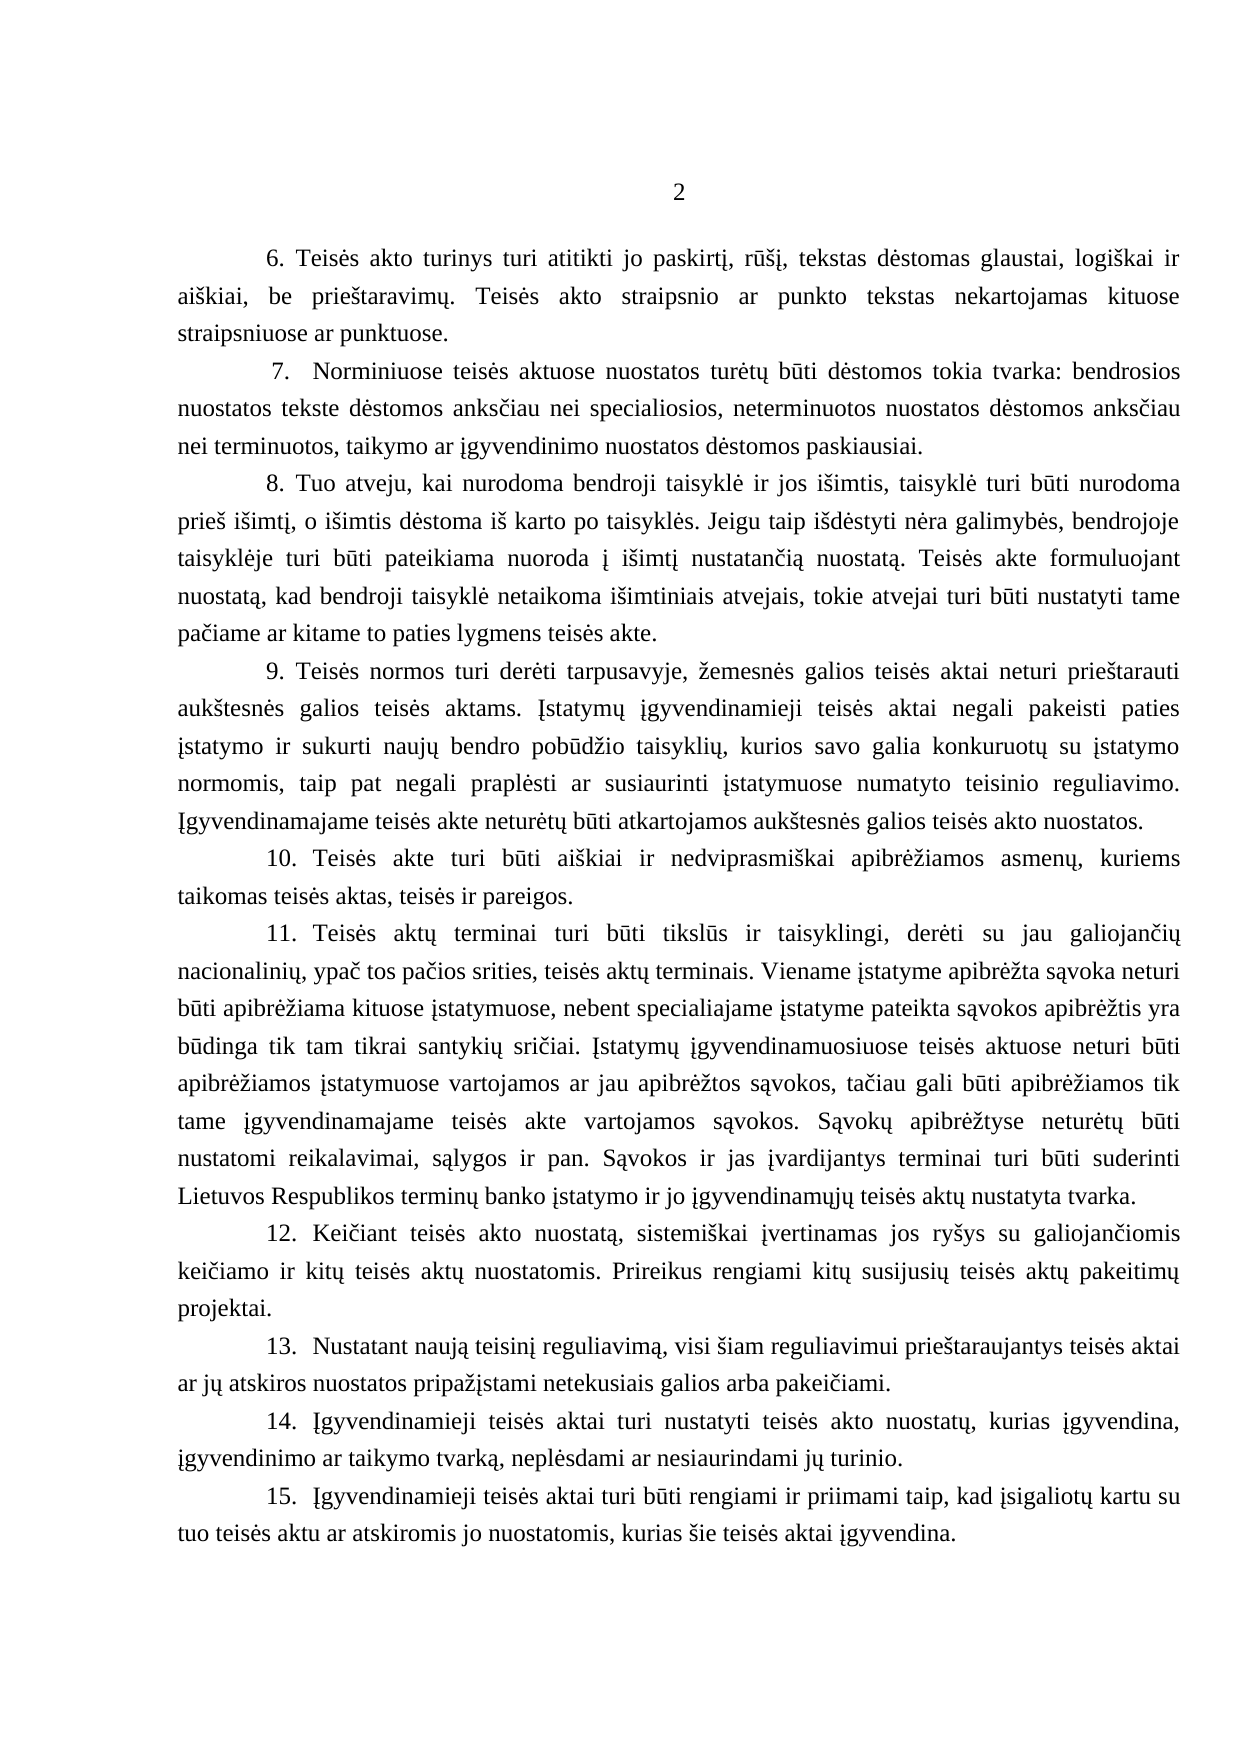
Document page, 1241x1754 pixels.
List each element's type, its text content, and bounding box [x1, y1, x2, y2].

text 6. Teisės akto turinys turi atitikti jo paskirtį, rūšį, tekstas dėstomas glaustai, logiškai ir aiškiai, be prieštaravimų. Teisės akto straipsnio ar punkto tekstas nekartojamas kituose straipsniuose ar punktuose. [177, 235, 1181, 347]
text 9. Teisės normos turi derėti tarpusavyje, žemesnės galios teisės aktai neturi prieštarauti aukštesnės galios teisės aktams. Įstatymų įgyvendinamieji teisės aktai negali pakeisti paties įstatymo ir sukurti naujų bendro pobūdžio taisyklių, kurios savo galia konkuruotų su įstatymo normomis, taip pat negali praplėsti ar susiaurinti įstatymuose numatyto teisinio reguliavimo. Įgyvendinamajame teisės akte neturėtų būti atkartojamos aukštesnės galios teisės akto nuostatos. [177, 647, 1181, 835]
text 14. Įgyvendinamieji teisės aktai turi nustatyti teisės akto nuostatų, kurias įgyvendina, įgyvendinimo ar taikymo tvarką, neplėsdami ar nesiaurindami jų turinio. [177, 1397, 1181, 1472]
text 13. Nustatant naują teisinį reguliavimą, visi šiam reguliavimui prieštaraujantys teisės aktai ar jų atskiros nuostatos pripažįstami netekusiais galios arba pakeičiami. [177, 1322, 1181, 1397]
text 7. Norminiuose teisės aktuose nuostatos turėtų būti dėstomos tokia tvarka: bendrosios nuostatos tekste dėstomos anksčiau nei specialiosios, neterminuotos nuostatos dėstomos anksčiau nei terminuotos, taikymo ar įgyvendinimo nuostatos dėstomos paskiausiai. [177, 347, 1181, 460]
text 15. Įgyvendinamieji teisės aktai turi būti rengiami ir priimami taip, kad įsigaliotų kartu su tuo teisės aktu ar atskiromis jo nuostatomis, kurias šie teisės aktai įgyvendina. [177, 1472, 1181, 1547]
text 11. Teisės aktų terminai turi būti tikslūs ir taisyklingi, derėti su jau galiojančių nacionalinių, ypač tos pačios srities, teisės aktų terminais. Viename įstatyme apibrėžta sąvoka neturi būti apibrėžiama kituose įstatymuose, nebent specialiajame įstatyme pateikta sąvokos apibrėžtis yra būdinga tik tam tikrai santykių sričiai. Įstatymų įgyvendinamuosiuose teisės aktuose neturi būti apibrėžiamos įstatymuose vartojamos ar jau apibrėžtos sąvokos, tačiau gali būti apibrėžiamos tik tame įgyvendinamajame teisės akte vartojamos sąvokos. Sąvokų apibrėžtyse neturėtų būti nustatomi reikalavimai, sąlygos ir pan. Sąvokos ir jas įvardijantys terminai turi būti suderinti Lietuvos Respublikos terminų banko įstatymo ir jo įgyvendinamųjų teisės aktų nustatyta tvarka. [177, 910, 1181, 1210]
text 12. Keičiant teisės akto nuostatą, sistemiškai įvertinamas jos ryšys su galiojančiomis keičiamo ir kitų teisės aktų nuostatomis. Prireikus rengiami kitų susijusių teisės aktų pakeitimų projektai. [177, 1210, 1181, 1322]
text 10. Teisės akte turi būti aiškiai ir nedviprasmiškai apibrėžiamos asmenų, kuriems taikomas teisės aktas, teisės ir pareigos. [177, 835, 1181, 910]
text 8. Tuo atveju, kai nurodoma bendroji taisyklė ir jos išimtis, taisyklė turi būti nurodoma prieš išimtį, o išimtis dėstoma iš karto po taisyklės. Jeigu taip išdėstyti nėra galimybės, bendrojoje taisyklėje turi būti pateikiama nuoroda į išimtį nustatančią nuostatą. Teisės akte formuluojant nuostatą, kad bendroji taisyklė netaikoma išimtiniais atvejais, tokie atvejai turi būti nustatyti tame pačiame ar kitame to paties lygmens teisės akte. [177, 460, 1181, 647]
